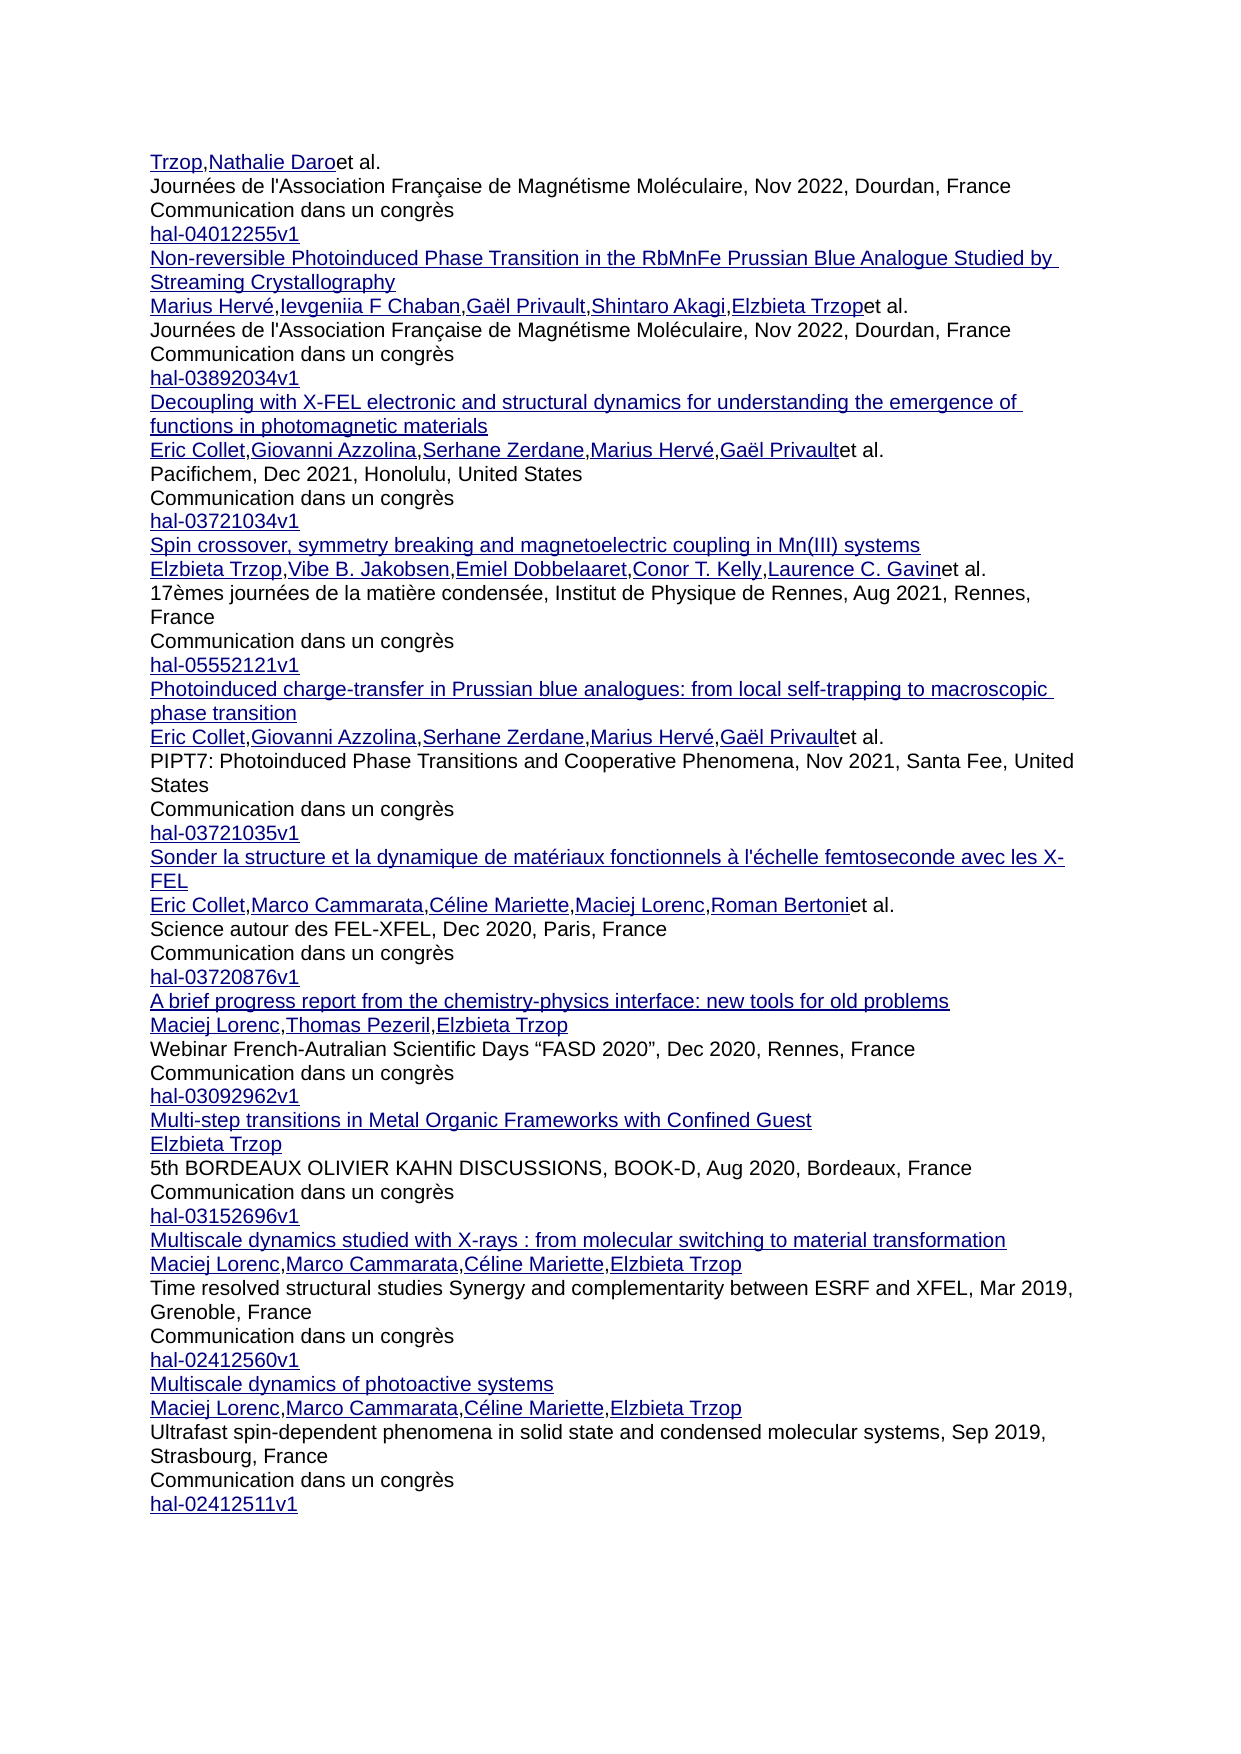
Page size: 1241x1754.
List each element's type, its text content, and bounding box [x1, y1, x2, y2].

table_cell Ferro-elastic distortion coupled with the spin crossover phenomena in a hysteretic Fe(II) complex Francisco Javier Valverde Muñoz,Abhilash Ulhe,Ricardo Guillermo Torres Ramírez,Elzbieta Trzop,Nathalie Daroet al. Journées de l'Association Française de Magnétisme Moléculaire, Nov 2022, Dourdan, France Communication dans un congrès hal-04012255v1 [150, 150, 1090, 246]
table_cell Photoinduced charge-transfer in Prussian blue analogues: from local self-trapping to macroscopic phase transition Eric Collet,Giovanni Azzolina,Serhane Zerdane,Marius Hervé,Gaël Privaultet al. PIPT7: Photoinduced Phase Transitions and Cooperative Phenomena, Nov 2021, Santa Fee, United States Communication dans un congrès hal-03721035v1 [150, 677, 1090, 845]
table_cell Sonder la structure et la dynamique de matériaux fonctionnels à l'échelle femtoseconde avec les X-FEL Eric Collet,Marco Cammarata,Céline Mariette,Maciej Lorenc,Roman Bertoniet al. Science autour des FEL-XFEL, Dec 2020, Paris, France Communication dans un congrès hal-03720876v1 [150, 845, 1090, 988]
table_cell A brief progress report from the chemistry-physics interface: new tools for old problems Maciej Lorenc,Thomas Pezeril,Elzbieta Trzop Webinar French-Autralian Scientific Days “FASD 2020”, Dec 2020, Rennes, France Communication dans un congrès hal-03092962v1 [150, 989, 1090, 1108]
table_cell Non-reversible Photoinduced Phase Transition in the RbMnFe Prussian Blue Analogue Studied by Streaming Crystallography Marius Hervé,Ievgeniia F Chaban,Gaël Privault,Shintaro Akagi,Elzbieta Trzopet al. Journées de l'Association Française de Magnétisme Moléculaire, Nov 2022, Dourdan, France Communication dans un congrès hal-03892034v1 [150, 246, 1090, 389]
table_cell Spin crossover, symmetry breaking and magnetoelectric coupling in Mn(III) systems Elzbieta Trzop,Vibe B. Jakobsen,Emiel Dobbelaaret,Conor T. Kelly,Laurence C. Gavinet al. 17èmes journées de la matière condensée, Institut de Physique de Rennes, Aug 2021, Rennes, France Communication dans un congrès hal-05552121v1 [150, 533, 1090, 677]
table_cell Multi-step transitions in Metal Organic Frameworks with Confined Guest Elzbieta Trzop 5th BORDEAUX OLIVIER KAHN DISCUSSIONS, BOOK-D, Aug 2020, Bordeaux, France Communication dans un congrès hal-03152696v1 [150, 1108, 1090, 1228]
table_cell Decoupling with X-FEL electronic and structural dynamics for understanding the emergence of functions in photomagnetic materials Eric Collet,Giovanni Azzolina,Serhane Zerdane,Marius Hervé,Gaël Privaultet al. Pacifichem, Dec 2021, Honolulu, United States Communication dans un congrès hal-03721034v1 [150, 390, 1090, 533]
table_cell Multiscale dynamics of photoactive systems Maciej Lorenc,Marco Cammarata,Céline Mariette,Elzbieta Trzop Ultrafast spin-dependent phenomena in solid state and condensed molecular systems, Sep 2019, Strasbourg, France Communication dans un congrès hal-02412511v1 [150, 1372, 1090, 1516]
table_cell Multiscale dynamics studied with X-rays : from molecular switching to material transformation Maciej Lorenc,Marco Cammarata,Céline Mariette,Elzbieta Trzop Time resolved structural studies Synergy and complementarity between ESRF and XFEL, Mar 2019, Grenoble, France Communication dans un congrès hal-02412560v1 [150, 1228, 1090, 1372]
